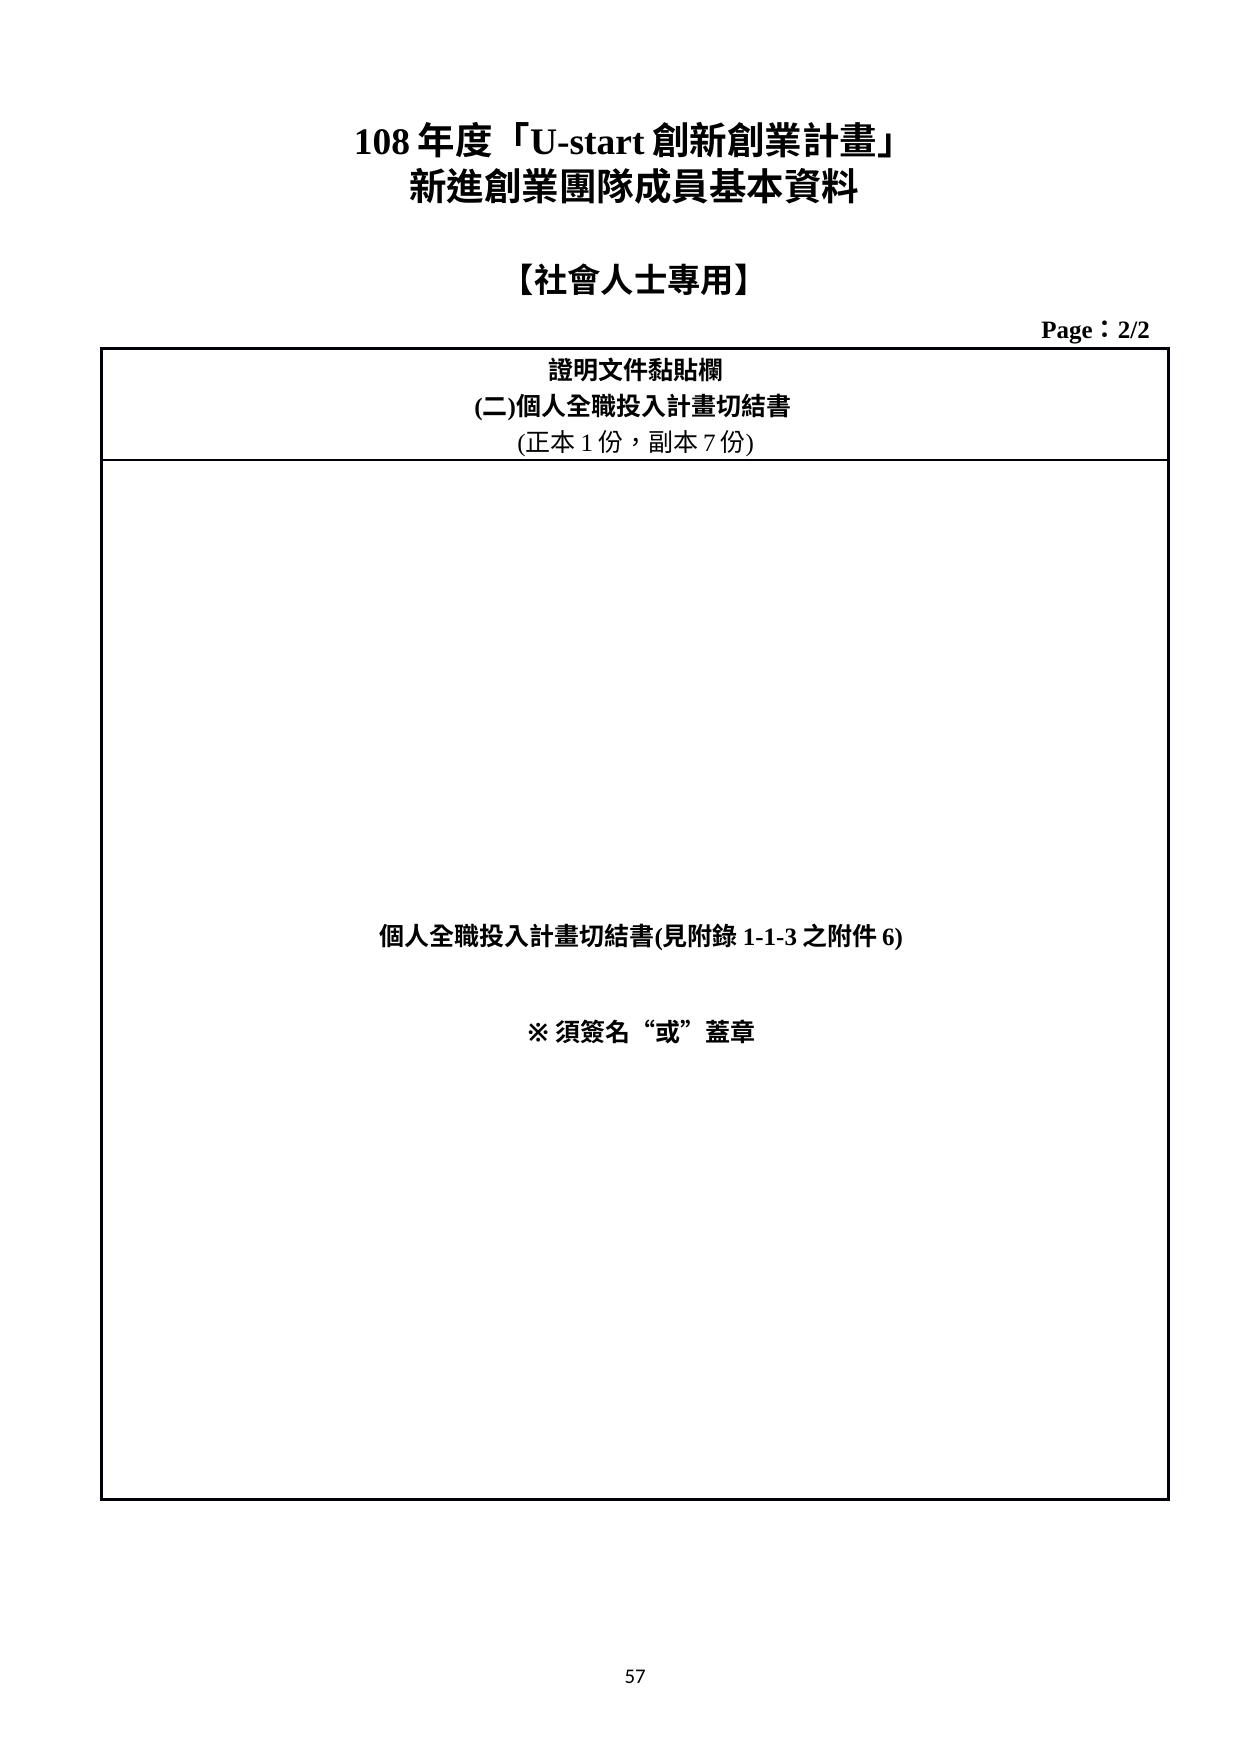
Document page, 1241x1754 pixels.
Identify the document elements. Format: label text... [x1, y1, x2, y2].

text Page：2/2 [118, 301, 1149, 347]
table_header 證明文件黏貼欄 (二)個人全職投入計畫切結書 (正本1份，副本7份) [103, 350, 1167, 459]
text 新進創業團隊成員基本資料 [118, 164, 1149, 210]
text 108年度「U-start創新創業計畫」 [118, 118, 1149, 164]
table_cell 個人全職投入計畫切結書(見附錄1-1-3之附件6) ※ 須簽名“或”蓋章 [103, 461, 1167, 1497]
text 【社會人士專用】 [118, 256, 1149, 301]
